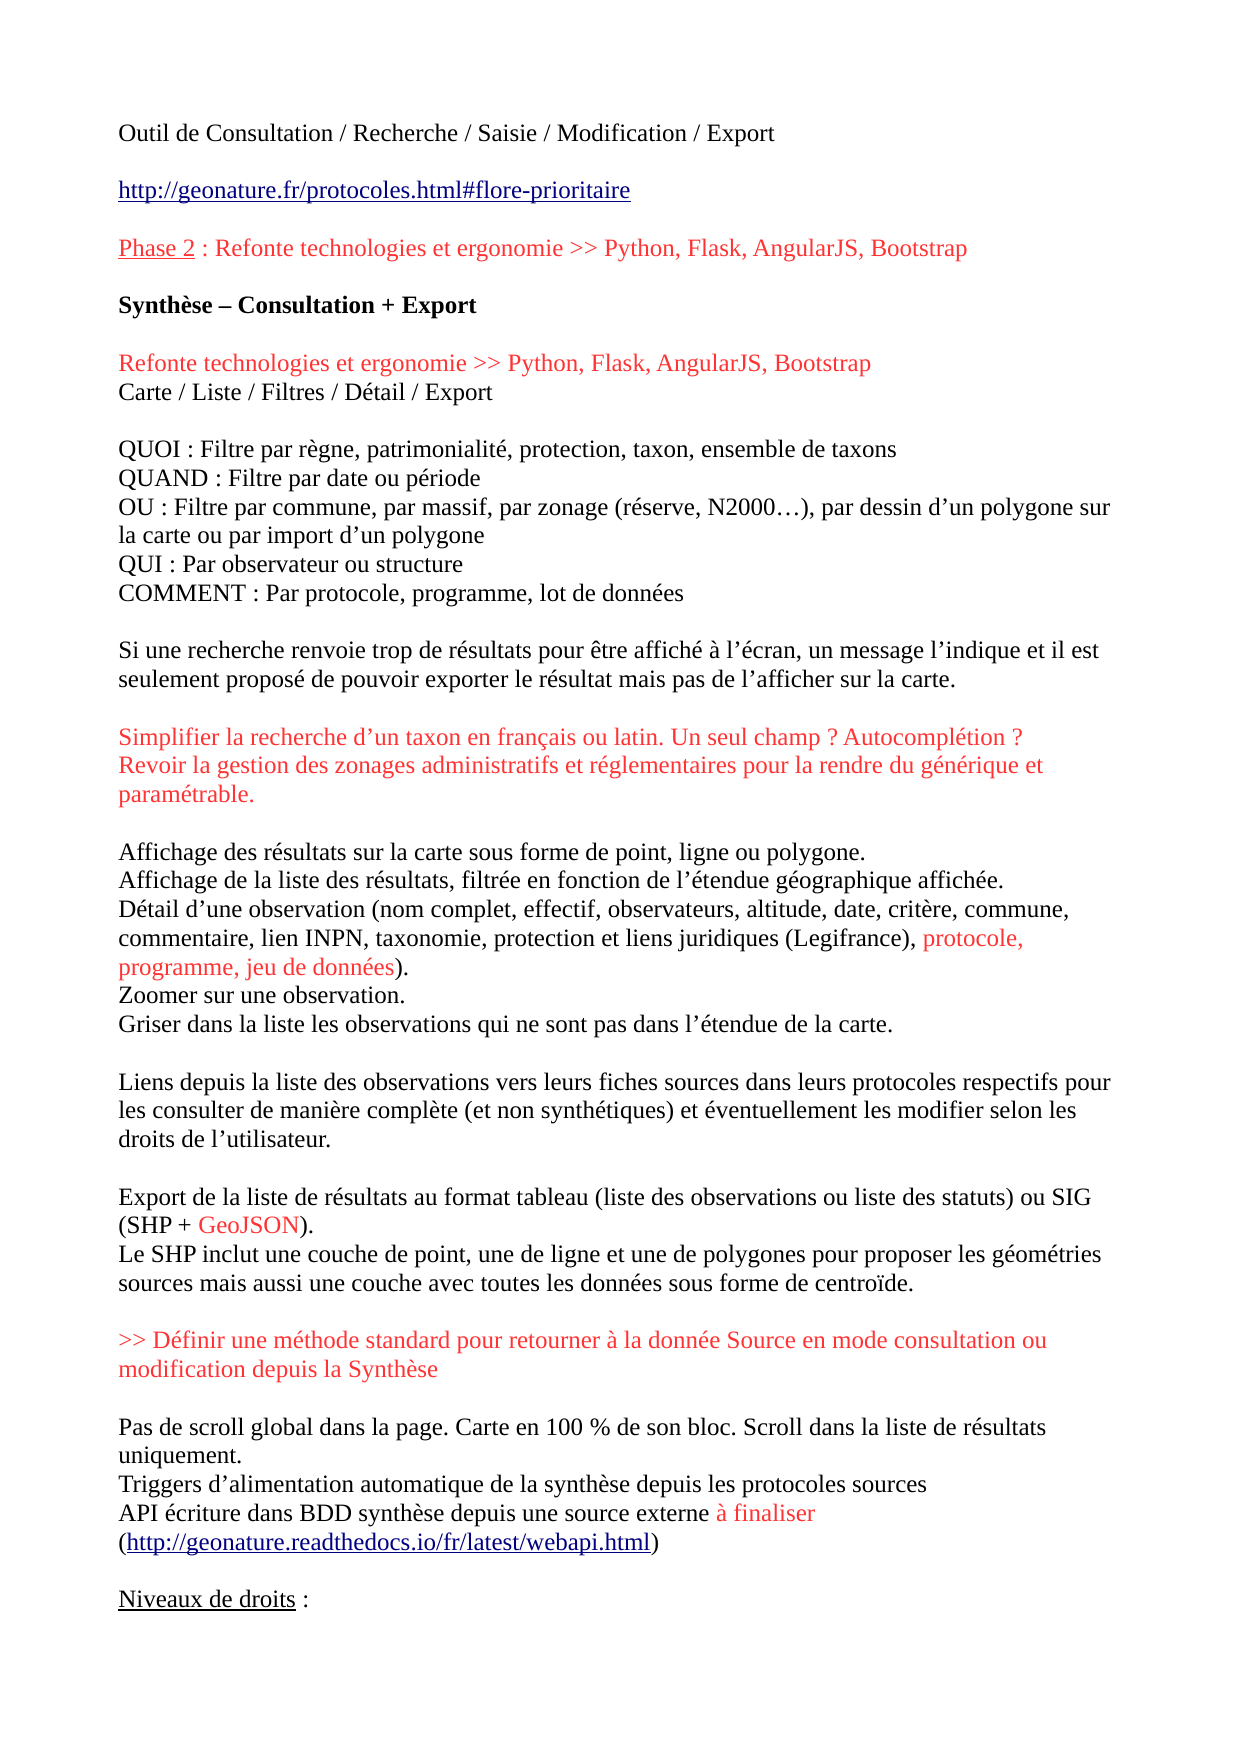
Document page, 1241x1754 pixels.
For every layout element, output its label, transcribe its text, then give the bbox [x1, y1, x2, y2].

text Synthèse – Consultation + Export [118, 291, 1122, 319]
text QUI : Par observateur ou structure [118, 549, 1122, 578]
text Triggers d’alimentation automatique de la synthèse depuis les protocoles sources [118, 1469, 1122, 1498]
text Outil de Consultation / Recherche / Saisie / Modification / Export [118, 118, 1122, 147]
text http://geonature.fr/protocoles.html#flore-prioritaire [118, 176, 1122, 204]
text API écriture dans BDD synthèse depuis une source externe à finaliser (http://geonature.readthedocs.io/fr/latest/webapi.html) [118, 1498, 1122, 1556]
text Liens depuis la liste des observations vers leurs fiches sources dans leurs protocoles respectifs pour les consulter de manière complète (et non synthétiques) et éventuellement les modifier selon les droits de l’utilisateur. [118, 1067, 1122, 1153]
text >> Définir une méthode standard pour retourner à la donnée Source en mode consultation ou modification depuis la Synthèse [118, 1326, 1122, 1383]
text QUAND : Filtre par date ou période [118, 463, 1122, 492]
text Carte / Liste / Filtres / Détail / Export [118, 377, 1122, 406]
text Revoir la gestion des zonages administratifs et réglementaires pour la rendre du générique et paramétrable. [118, 751, 1122, 808]
text Le SHP inclut une couche de point, une de ligne et une de polygones pour proposer les géométries sources mais aussi une couche avec toutes les données sous forme de centroïde. [118, 1239, 1122, 1297]
text Refonte technologies et ergonomie >> Python, Flask, AngularJS, Bootstrap [118, 348, 1122, 377]
text Si une recherche renvoie trop de résultats pour être affiché à l’écran, un message l’indique et il est seulement proposé de pouvoir exporter le résultat mais pas de l’afficher sur la carte. [118, 636, 1122, 693]
text Zoomer sur une observation. Griser dans la liste les observations qui ne sont pas dans l’étendue de la carte. [118, 981, 1122, 1038]
text Phase 2 : Refonte technologies et ergonomie >> Python, Flask, AngularJS, Bootstrap [118, 233, 1122, 262]
text OU : Filtre par commune, par massif, par zonage (réserve, N2000…), par dessin d’un polygone sur la carte ou par import d’un polygone [118, 492, 1122, 549]
text Export de la liste de résultats au format tableau (liste des observations ou liste des statuts) ou SIG (SHP + GeoJSON). [118, 1182, 1122, 1239]
text Affichage des résultats sur la carte sous forme de point, ligne ou polygone. Affichage de la liste des résultats, filtrée en fonction de l’étendue géographique affichée. [118, 837, 1122, 894]
text Niveaux de droits : [118, 1584, 1122, 1613]
text Détail d’une observation (nom complet, effectif, observateurs, altitude, date, critère, commune, commentaire, lien INPN, taxonomie, protection et liens juridiques (Legifrance), protocole, programme, jeu de données). [118, 894, 1122, 981]
text Pas de scroll global dans la page. Carte en 100 % de son bloc. Scroll dans la liste de résultats uniquement. [118, 1412, 1122, 1469]
text Simplifier la recherche d’un taxon en français ou latin. Un seul champ ? Autocomplétion ? [118, 722, 1122, 751]
text COMMENT : Par protocole, programme, lot de données [118, 578, 1122, 607]
text QUOI : Filtre par règne, patrimonialité, protection, taxon, ensemble de taxons [118, 434, 1122, 463]
